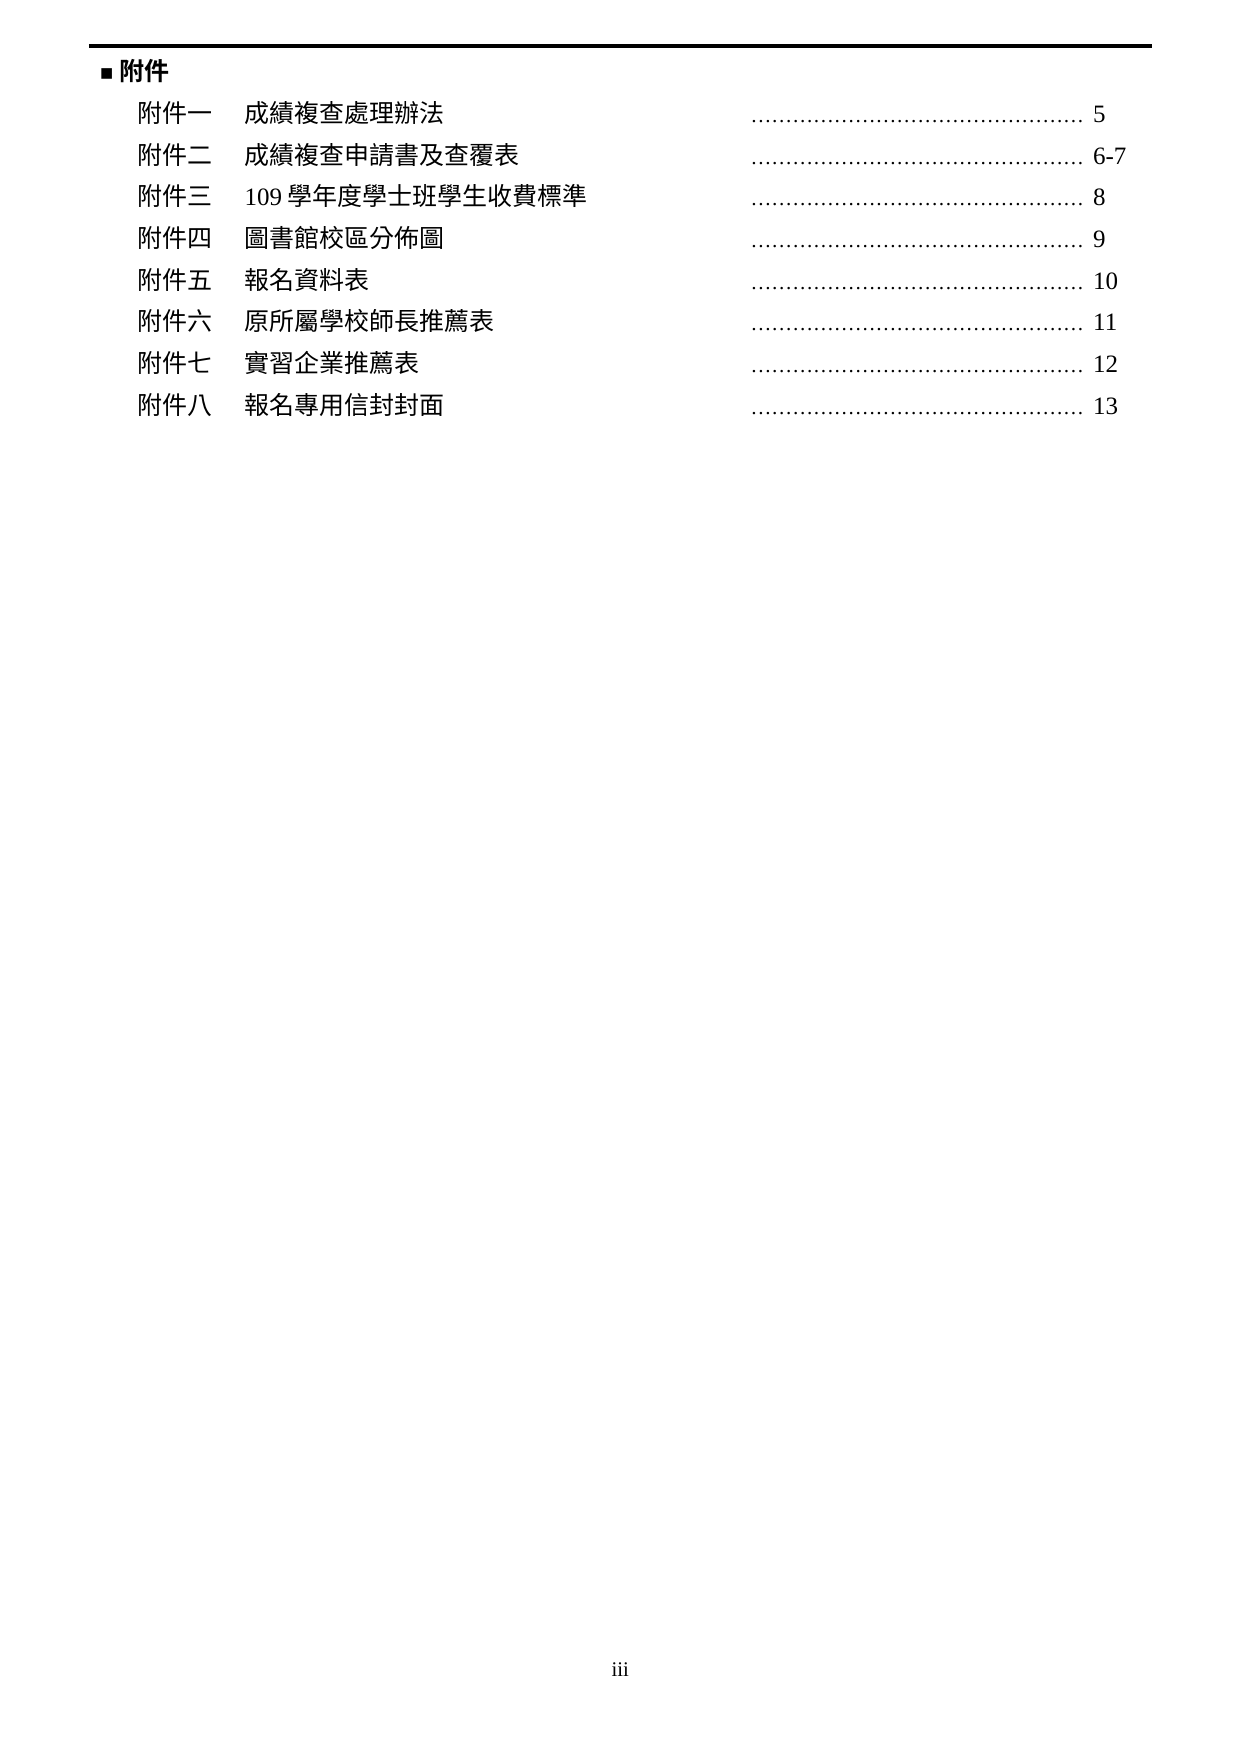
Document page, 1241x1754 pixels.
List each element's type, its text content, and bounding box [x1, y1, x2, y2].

table_cell 附件七 [89, 339, 244, 381]
table_cell ………………………………………… [750, 339, 1093, 381]
table_cell ………………………………………… [750, 214, 1093, 256]
table_cell ………………………………………… [750, 89, 1093, 131]
table_cell ………………………………………… [750, 381, 1093, 422]
table_cell ■ 附件 [89, 48, 1152, 89]
table_cell ………………………………………… [750, 131, 1093, 172]
table_cell ………………………………………… [750, 173, 1093, 214]
table_cell 10 [1093, 256, 1152, 297]
table_cell ………………………………………… [750, 256, 1093, 297]
table_cell 12 [1093, 339, 1152, 381]
table_cell 9 [1093, 214, 1152, 256]
table_cell 附件二 [89, 131, 244, 172]
table_cell 報名資料表 [244, 256, 750, 297]
table_cell 附件八 [89, 381, 244, 422]
table_cell 成績複查申請書及查覆表 [244, 131, 750, 172]
table_cell 6-7 [1093, 131, 1152, 172]
table_cell 13 [1093, 381, 1152, 422]
table_cell 實習企業推薦表 [244, 339, 750, 381]
table_cell 原所屬學校師長推薦表 [244, 298, 750, 339]
table_cell ………………………………………… [750, 298, 1093, 339]
table_cell 109學年度學士班學生收費標準 [244, 173, 750, 214]
table_cell 11 [1093, 298, 1152, 339]
table_cell 附件六 [89, 298, 244, 339]
table_cell 報名專用信封封面 [244, 381, 750, 422]
table_cell 成績複查處理辦法 [244, 89, 750, 131]
table_cell 5 [1093, 89, 1152, 131]
table_cell 8 [1093, 173, 1152, 214]
table_cell 附件一 [89, 89, 244, 131]
table_cell 附件五 [89, 256, 244, 297]
table_cell 附件三 [89, 173, 244, 214]
table_cell 圖書館校區分佈圖 [244, 214, 750, 256]
table_cell 附件四 [89, 214, 244, 256]
